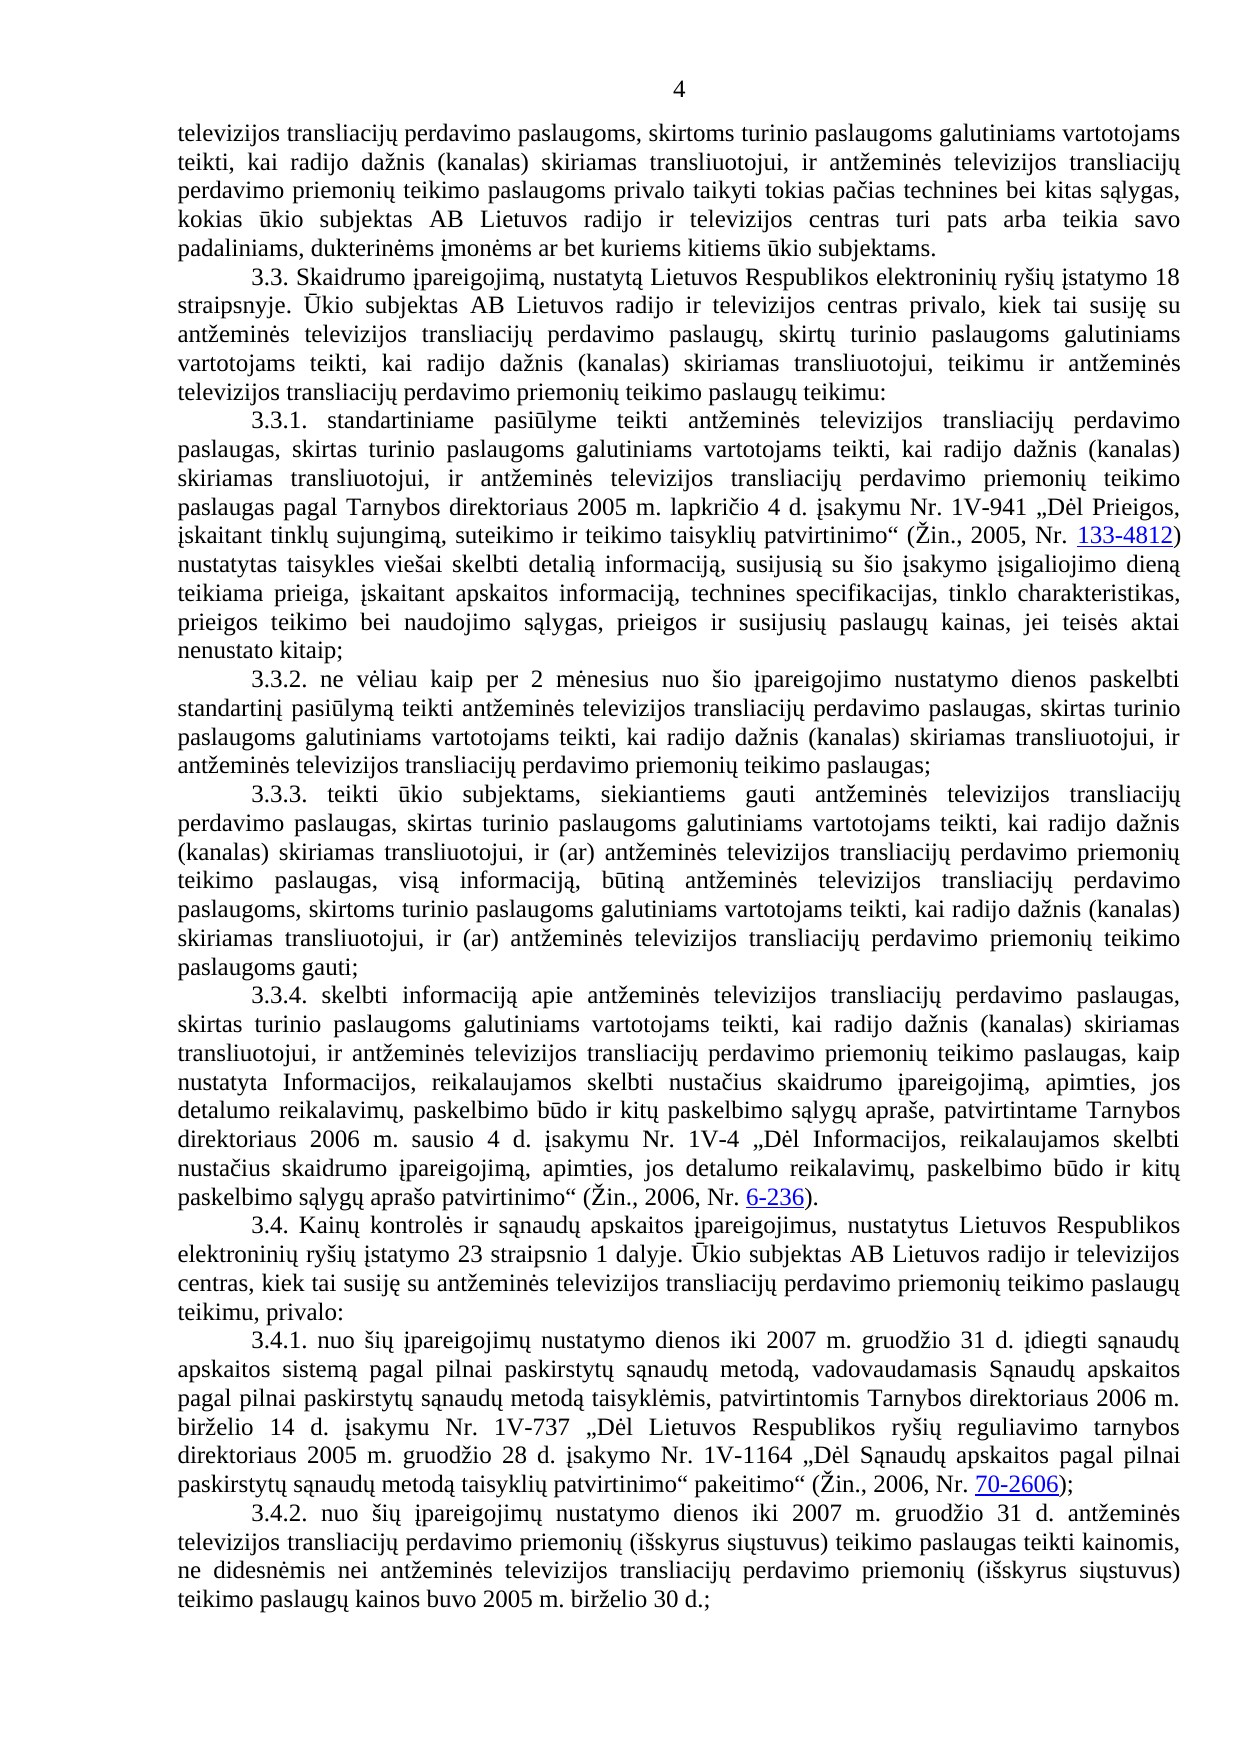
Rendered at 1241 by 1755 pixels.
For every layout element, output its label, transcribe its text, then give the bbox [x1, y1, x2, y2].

text televizijos transliacijų perdavimo paslaugoms, skirtoms turinio paslaugoms galutiniams vartotojams teikti, kai radijo dažnis (kanalas) skiriamas transliuotojui, ir antžeminės televizijos transliacijų perdavimo priemonių teikimo paslaugoms privalo taikyti tokias pačias technines bei kitas sąlygas, kokias ūkio subjektas AB Lietuvos radijo ir televizijos centras turi pats arba teikia savo padaliniams, dukterinėms įmonėms ar bet kuriems kitiems ūkio subjektams. [177, 118, 1181, 262]
text 3.4. Kainų kontrolės ir sąnaudų apskaitos įpareigojimus, nustatytus Lietuvos Respublikos elektroninių ryšių įstatymo 23 straipsnio 1 dalyje. Ūkio subjektas AB Lietuvos radijo ir televizijos centras, kiek tai susiję su antžeminės televizijos transliacijų perdavimo priemonių teikimo paslaugų teikimu, privalo: [177, 1211, 1181, 1326]
text 3.4.2. nuo šių įpareigojimų nustatymo dienos iki 2007 m. gruodžio 31 d. antžeminės televizijos transliacijų perdavimo priemonių (išskyrus siųstuvus) teikimo paslaugas teikti kainomis, ne didesnėmis nei antžeminės televizijos transliacijų perdavimo priemonių (išskyrus siųstuvus) teikimo paslaugų kainos buvo 2005 m. birželio 30 d.; [177, 1498, 1181, 1613]
text 3.3.3. teikti ūkio subjektams, siekiantiems gauti antžeminės televizijos transliacijų perdavimo paslaugas, skirtas turinio paslaugoms galutiniams vartotojams teikti, kai radijo dažnis (kanalas) skiriamas transliuotojui, ir (ar) antžeminės televizijos transliacijų perdavimo priemonių teikimo paslaugas, visą informaciją, būtiną antžeminės televizijos transliacijų perdavimo paslaugoms, skirtoms turinio paslaugoms galutiniams vartotojams teikti, kai radijo dažnis (kanalas) skiriamas transliuotojui, ir (ar) antžeminės televizijos transliacijų perdavimo priemonių teikimo paslaugoms gauti; [177, 779, 1181, 981]
text 3.3. Skaidrumo įpareigojimą, nustatytą Lietuvos Respublikos elektroninių ryšių įstatymo 18 straipsnyje. Ūkio subjektas AB Lietuvos radijo ir televizijos centras privalo, kiek tai susiję su antžeminės televizijos transliacijų perdavimo paslaugų, skirtų turinio paslaugoms galutiniams vartotojams teikti, kai radijo dažnis (kanalas) skiriamas transliuotojui, teikimu ir antžeminės televizijos transliacijų perdavimo priemonių teikimo paslaugų teikimu: [177, 262, 1181, 406]
text 3.3.2. ne vėliau kaip per 2 mėnesius nuo šio įpareigojimo nustatymo dienos paskelbti standartinį pasiūlymą teikti antžeminės televizijos transliacijų perdavimo paslaugas, skirtas turinio paslaugoms galutiniams vartotojams teikti, kai radijo dažnis (kanalas) skiriamas transliuotojui, ir antžeminės televizijos transliacijų perdavimo priemonių teikimo paslaugas; [177, 664, 1181, 779]
text 3.3.4. skelbti informaciją apie antžeminės televizijos transliacijų perdavimo paslaugas, skirtas turinio paslaugoms galutiniams vartotojams teikti, kai radijo dažnis (kanalas) skiriamas transliuotojui, ir antžeminės televizijos transliacijų perdavimo priemonių teikimo paslaugas, kaip nustatyta Informacijos, reikalaujamos skelbti nustačius skaidrumo įpareigojimą, apimties, jos detalumo reikalavimų, paskelbimo būdo ir kitų paskelbimo sąlygų apraše, patvirtintame Tarnybos direktoriaus 2006 m. sausio 4 d. įsakymu Nr. 1V-4 „Dėl Informacijos, reikalaujamos skelbti nustačius skaidrumo įpareigojimą, apimties, jos detalumo reikalavimų, paskelbimo būdo ir kitų paskelbimo sąlygų aprašo patvirtinimo“ (Žin., 2006, Nr. 6-236). [177, 981, 1181, 1211]
text 3.3.1. standartiniame pasiūlyme teikti antžeminės televizijos transliacijų perdavimo paslaugas, skirtas turinio paslaugoms galutiniams vartotojams teikti, kai radijo dažnis (kanalas) skiriamas transliuotojui, ir antžeminės televizijos transliacijų perdavimo priemonių teikimo paslaugas pagal Tarnybos direktoriaus 2005 m. lapkričio 4 d. įsakymu Nr. 1V-941 „Dėl Prieigos, įskaitant tinklų sujungimą, suteikimo ir teikimo taisyklių patvirtinimo“ (Žin., 2005, Nr. 133-4812) nustatytas taisykles viešai skelbti detalią informaciją, susijusią su šio įsakymo įsigaliojimo dieną teikiama prieiga, įskaitant apskaitos informaciją, technines specifikacijas, tinklo charakteristikas, prieigos teikimo bei naudojimo sąlygas, prieigos ir susijusių paslaugų kainas, jei teisės aktai nenustato kitaip; [177, 406, 1181, 664]
text 3.4.1. nuo šių įpareigojimų nustatymo dienos iki 2007 m. gruodžio 31 d. įdiegti sąnaudų apskaitos sistemą pagal pilnai paskirstytų sąnaudų metodą, vadovaudamasis Sąnaudų apskaitos pagal pilnai paskirstytų sąnaudų metodą taisyklėmis, patvirtintomis Tarnybos direktoriaus 2006 m. birželio 14 d. įsakymu Nr. 1V-737 „Dėl Lietuvos Respublikos ryšių reguliavimo tarnybos direktoriaus 2005 m. gruodžio 28 d. įsakymo Nr. 1V-1164 „Dėl Sąnaudų apskaitos pagal pilnai paskirstytų sąnaudų metodą taisyklių patvirtinimo“ pakeitimo“ (Žin., 2006, Nr. 70-2606); [177, 1326, 1181, 1498]
